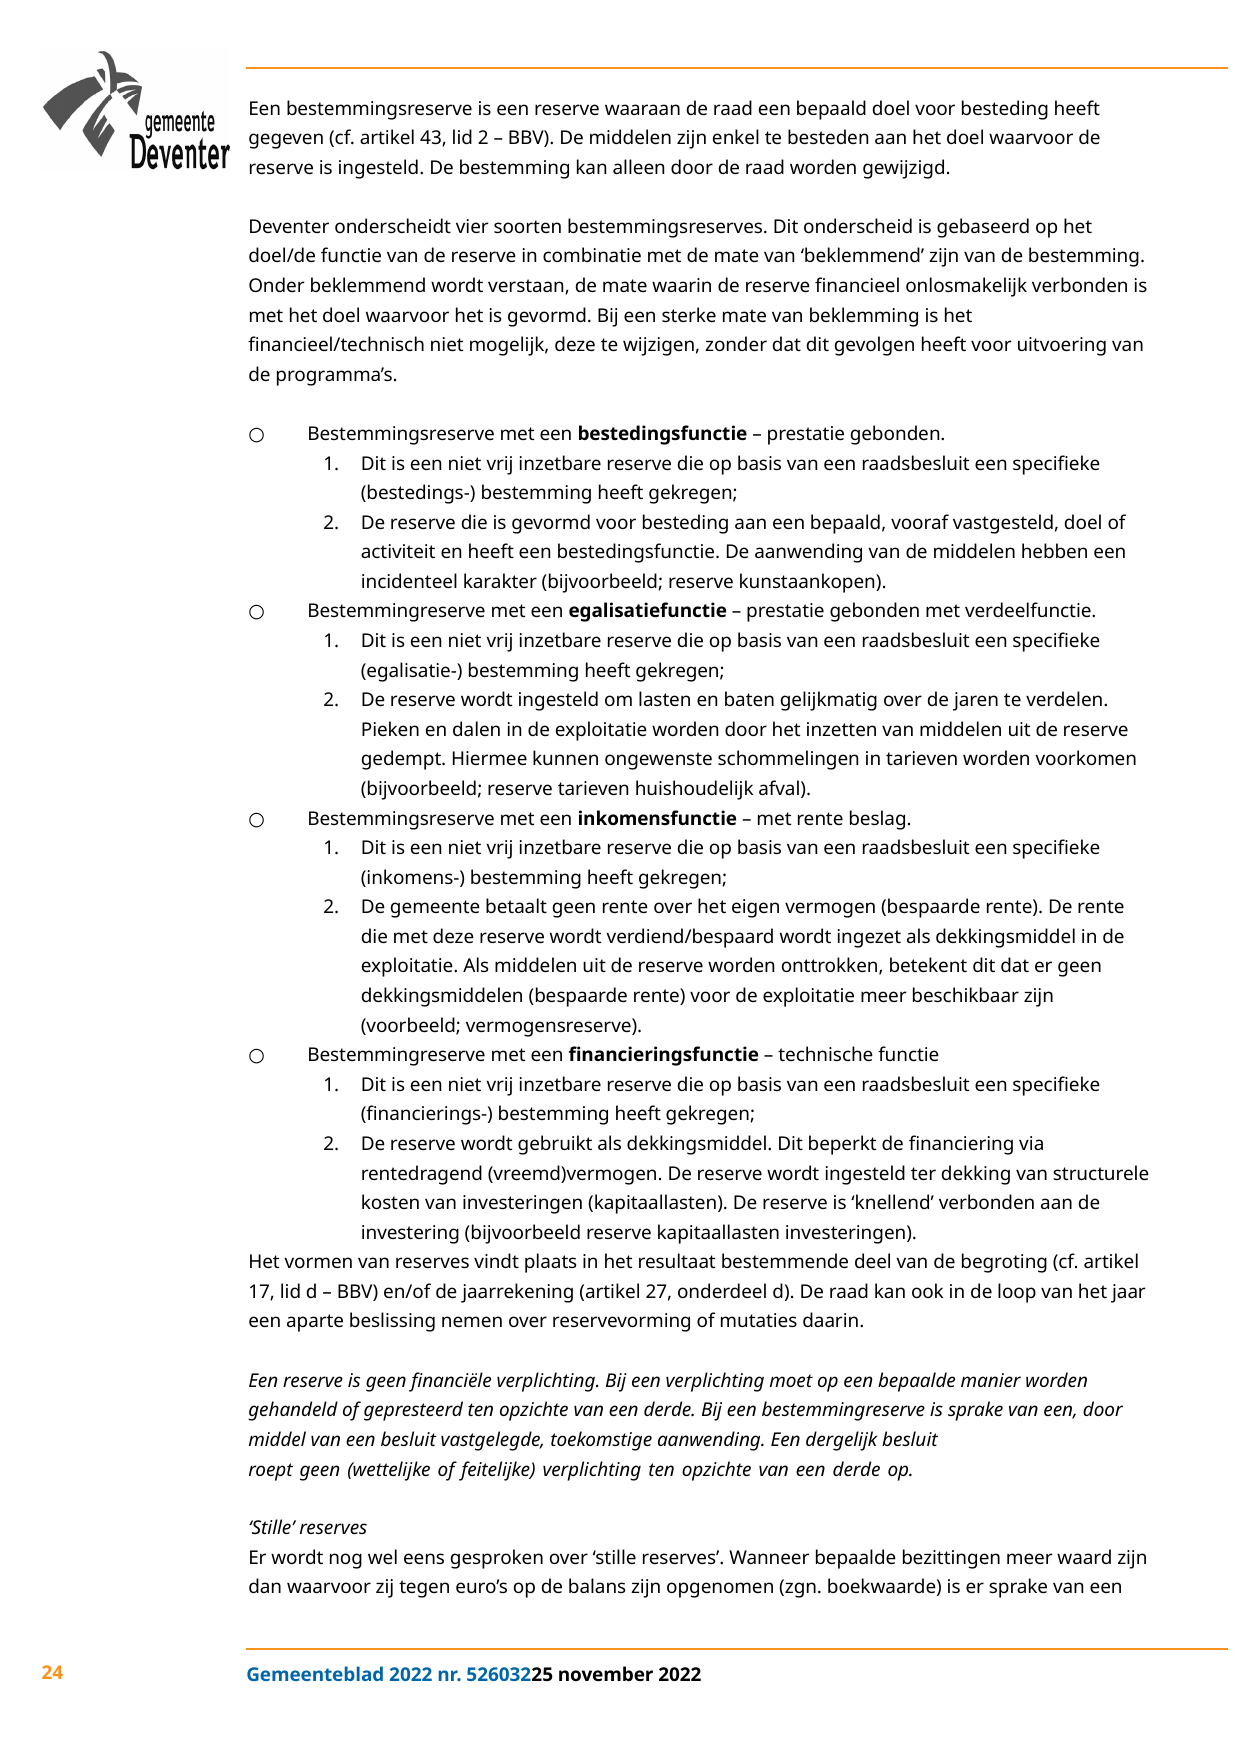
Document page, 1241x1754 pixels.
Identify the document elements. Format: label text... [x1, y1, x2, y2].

list Bestemmingsreserve met een bestedingsfunctie – prestatie gebonden. [248, 420, 1152, 446]
text Deventer onderscheidt vier soorten bestemmingsreserves. Dit onderscheid is gebaseerd op het doel/de functie van de reserve in combinatie met de mate van ‘beklemmend’ zijn van de bestemming. Onder beklemmend wordt verstaan, de mate waarin de reserve financieel onlosmakelijk verbonden is met het doel waarvoor het is gevormd. Bij een sterke mate van beklemming is het financieel/technisch niet mogelijk, deze te wijzigen, zonder dat dit gevolgen heeft voor uitvoering van de programma’s. [248, 213, 1152, 387]
list Dit is een niet vrij inzetbare reserve die op basis van een raadsbesluit een specifieke (bestedings-) bestemming heeft gekregen; [323, 450, 1152, 505]
list Dit is een niet vrij inzetbare reserve die op basis van een raadsbesluit een specifieke (egalisatie-) bestemming heeft gekregen; [323, 627, 1152, 683]
text Het vormen van reserves vindt plaats in het resultaat bestemmende deel van de begroting (cf. artikel 17, lid d – BBV) en/of de jaarrekening (artikel 27, onderdeel d). De raad kan ook in de loop van het jaar een aparte beslissing nemen over reservevorming of mutaties daarin. [248, 1248, 1152, 1333]
list Bestemmingreserve met een financieringsfunctie – technische functie [248, 1041, 1152, 1067]
list Dit is een niet vrij inzetbare reserve die op basis van een raadsbesluit een specifieke (financierings-) bestemming heeft gekregen; [323, 1071, 1152, 1126]
text Een bestemmingsreserve is een reserve waaraan de raad een bepaald doel voor besteding heeft gegeven (cf. artikel 43, lid 2 – BBV). De middelen zijn enkel te besteden aan het doel waarvoor de reserve is ingesteld. De bestemming kan alleen door de raad worden gewijzigd. [248, 95, 1152, 180]
list Bestemmingsreserve met een inkomensfunctie – met rente beslag. [248, 805, 1152, 831]
table_header Een reserve is geen financiële verplichting. Bij een verplichting moet op een bepaalde manier worden gehandeld of gepresteerd ten opzichte van een derde. Bij een bestemmingreserve is sprake van een, door middel van een besluit vastgelegde, toekomstige aanwending. Een dergelijk besluit roept geen (wettelijke of feitelijke) verplichting ten opzichte van een derde op. [248, 1367, 1152, 1481]
list De reserve wordt ingesteld om lasten en baten gelijkmatig over de jaren te verdelen. Pieken en dalen in de exploitatie worden door het inzetten van middelen uit de reserve gedempt. Hiermee kunnen ongewenste schommelingen in tarieven worden voorkomen (bijvoorbeeld; reserve tarieven huishoudelijk afval). [323, 686, 1152, 801]
list Dit is een niet vrij inzetbare reserve die op basis van een raadsbesluit een specifieke (inkomens-) bestemming heeft gekregen; [323, 834, 1152, 890]
text Er wordt nog wel eens gesproken over ‘stille reserves’. Wanneer bepaalde bezittingen meer waard zijn dan waarvoor zij tegen euro’s op de balans zijn opgenomen (zgn. boekwaarde) is er sprake van een [248, 1544, 1152, 1599]
picture [41, 47, 231, 172]
text ‘Stille’ reserves [248, 1514, 1152, 1540]
list De reserve die is gevormd voor besteding aan een bepaald, vooraf vastgesteld, doel of activiteit en heeft een bestedingsfunctie. De aanwending van de middelen hebben een incidenteel karakter (bijvoorbeeld; reserve kunstaankopen). [323, 509, 1152, 594]
list De reserve wordt gebruikt als dekkingsmiddel. Dit beperkt de financiering via rentedragend (vreemd)vermogen. De reserve wordt ingesteld ter dekking van structurele kosten van investeringen (kapitaallasten). De reserve is ‘knellend’ verbonden aan de investering (bijvoorbeeld reserve kapitaallasten investeringen). [323, 1130, 1152, 1245]
list De gemeente betaalt geen rente over het eigen vermogen (bespaarde rente). De rente die met deze reserve wordt verdiend/bespaard wordt ingezet als dekkingsmiddel in de exploitatie. Als middelen uit de reserve worden onttrokken, betekent dit dat er geen dekkingsmiddelen (bespaarde rente) voor de exploitatie meer beschikbaar zijn (voorbeeld; vermogensreserve). [323, 893, 1152, 1038]
list Bestemmingreserve met een egalisatiefunctie – prestatie gebonden met verdeelfunctie. [248, 598, 1152, 623]
